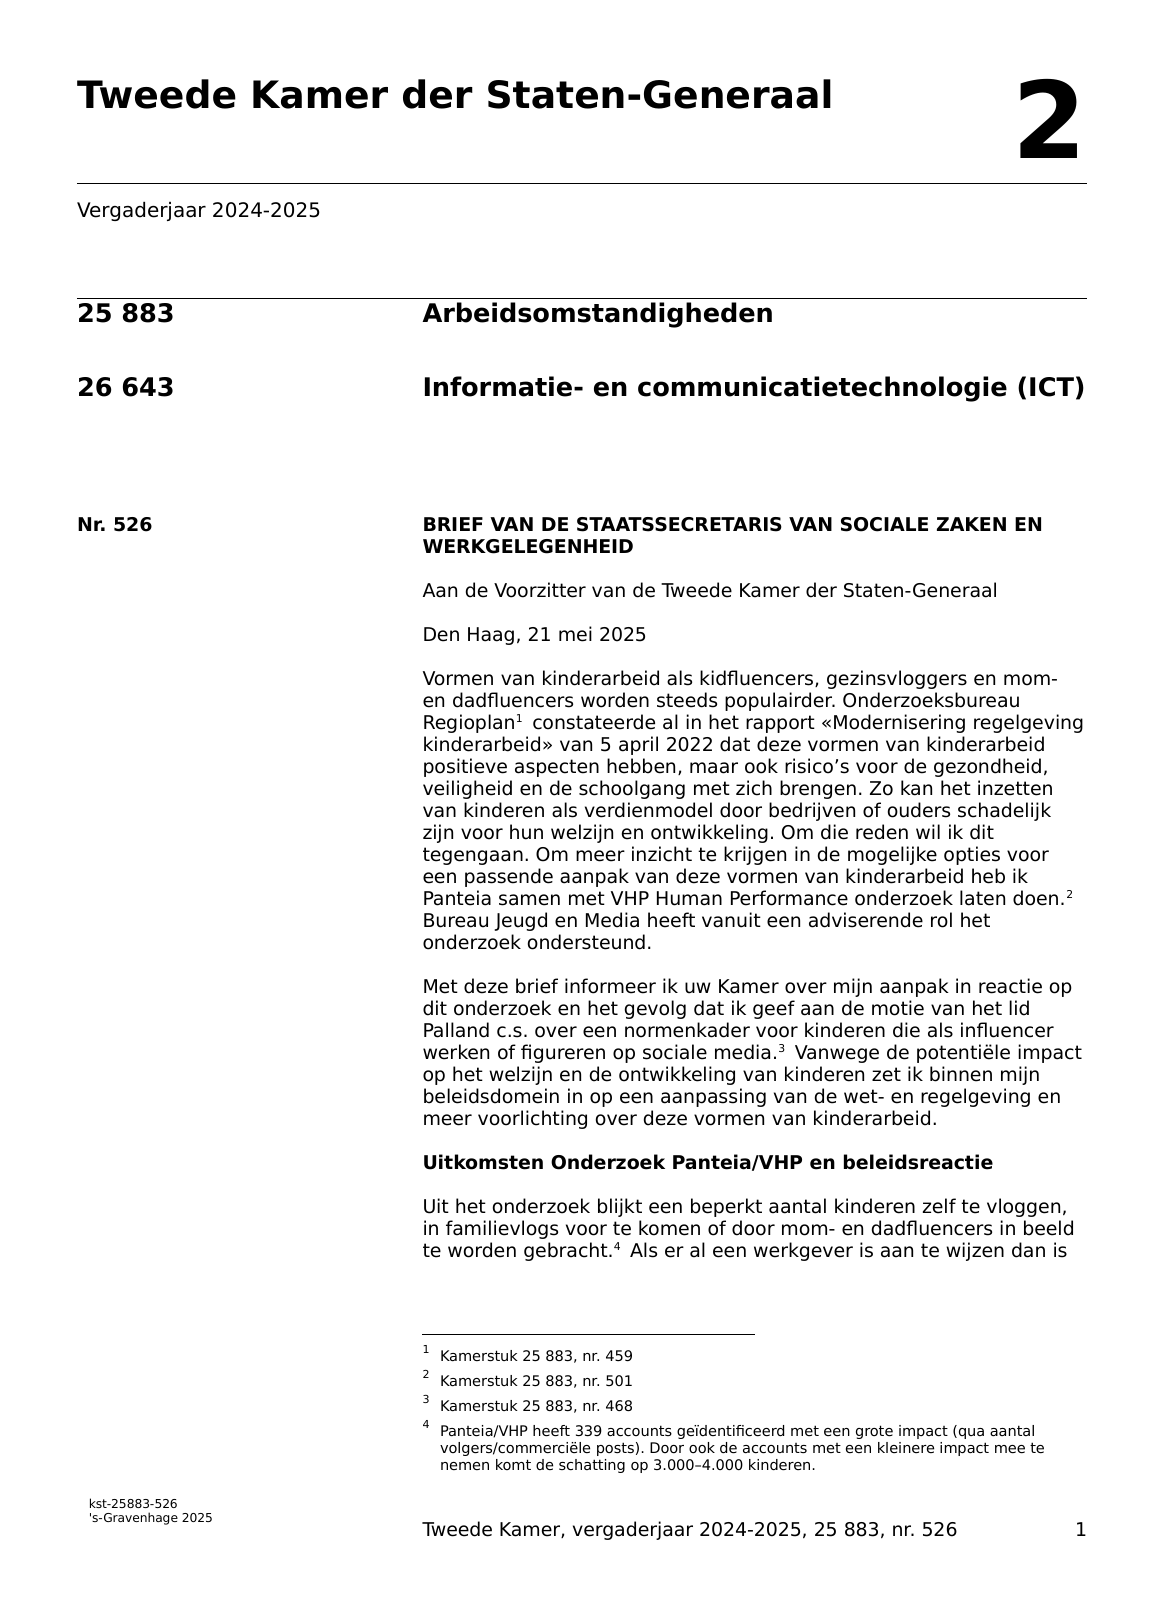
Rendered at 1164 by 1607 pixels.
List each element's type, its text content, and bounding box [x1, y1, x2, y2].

text Panteia/VHP heeft 339 accounts geïdentificeerd met een grote impact (qua aantal volgers/commerciële posts). Door ook de accounts met een kleinere impact mee te nemen komt de schatting op 3.000–4.000 kinderen. [422, 1418, 1087, 1474]
text Kamerstuk 25 883, nr. 459 [422, 1343, 1087, 1366]
table_header 2 [886, 59, 1087, 183]
text Vormen van kinderarbeid als kidfluencers, gezinsvloggers en mom- en dadfluencers worden steeds populairder. Onderzoeksbureau Regioplan constateerde al in het rapport «Modernisering regelgeving kinderarbeid» van 5 april 2022 dat deze vormen van kinderarbeid positieve aspecten hebben, maar ook risico’s voor de gezondheid, veiligheid en de schoolgang met zich brengen. Zo kan het inzetten van kinderen als verdienmodel door bedrijven of ouders schadelijk zijn voor hun welzijn en ontwikkeling. Om die reden wil ik dit tegengaan. Om meer inzicht te krijgen in de mogelijke opties voor een passende aanpak van deze vormen van kinderarbeid heb ik Panteia samen met VHP Human Performance onderzoek laten doen. Bureau Jeugd en Media heeft vanuit een adviserende rol het onderzoek ondersteund. [422, 668, 1087, 954]
text Kamerstuk 25 883, nr. 501 [422, 1368, 1087, 1391]
text Aan de Voorzitter van de Tweede Kamer der Staten-Generaal [422, 580, 1087, 602]
text 's-Gravenhage 2025 [88, 1511, 323, 1525]
subtitle Nr. 526 BRIEF VAN DE STAATSSECRETARIS VAN SOCIALE ZAKEN EN WERKGELEGENHEID [77, 514, 1087, 558]
text Met deze brief informeer ik uw Kamer over mijn aanpak in reactie op dit onderzoek en het gevolg dat ik geef aan de motie van het lid Palland c.s. over een normenkader voor kinderen die als influencer werken of figureren op sociale media. Vanwege de potentiële impact op het welzijn en de ontwikkeling van kinderen zet ik binnen mijn beleidsdomein in op een aanpassing van de wet- en regelgeving en meer voorlichting over deze vormen van kinderarbeid. [422, 976, 1087, 1130]
text Den Haag, 21 mei 2025 [422, 624, 1087, 646]
subtitle 26 643 Informatie- en communicatietechnologie (ICT) [77, 373, 1087, 403]
table_header Tweede Kamer der Staten-Generaal [77, 59, 886, 183]
subtitle 25 883 Arbeidsomstandigheden [77, 299, 1087, 329]
table_cell Vergaderjaar 2024-2025 [77, 184, 1087, 298]
text Kamerstuk 25 883, nr. 468 [422, 1393, 1087, 1416]
text Uit het onderzoek blijkt een beperkt aantal kinderen zelf te vloggen, in familievlogs voor te komen of door mom- en dadfluencers in beeld te worden gebracht. Als er al een werkgever is aan te wijzen dan is [422, 1196, 1087, 1262]
text kst-25883-526 [88, 1497, 323, 1511]
subtitle Uitkomsten Onderzoek Panteia/VHP en beleidsreactie [422, 1152, 1087, 1174]
